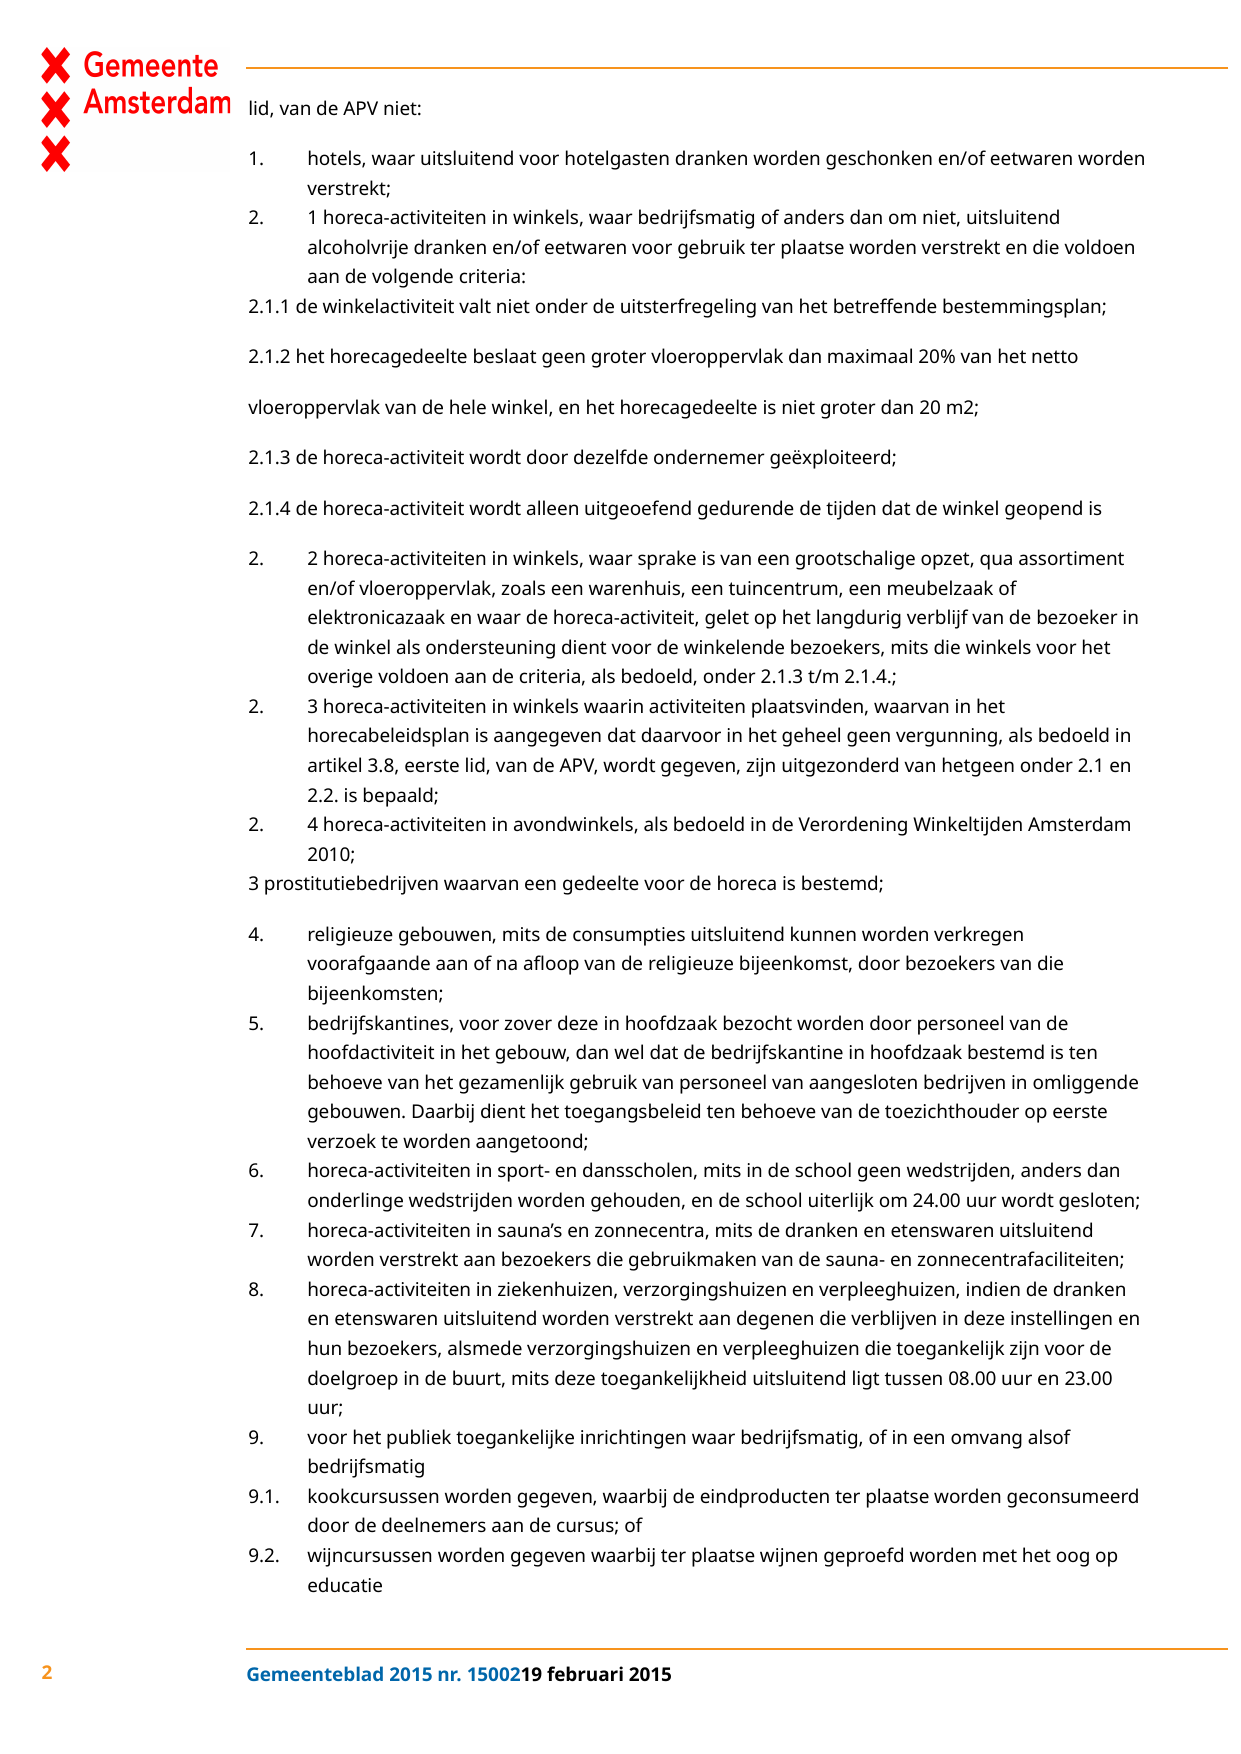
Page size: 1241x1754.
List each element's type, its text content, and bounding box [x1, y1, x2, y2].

picture [41, 47, 231, 172]
list horeca-activiteiten in sport- en dansscholen, mits in de school geen wedstrijden, anders dan onderlinge wedstrijden worden gehouden, en de school uiterlijk om 24.00 uur wordt gesloten; [248, 1158, 1152, 1213]
list 4 horeca-activiteiten in avondwinkels, als bedoeld in de Verordening Winkeltijden Amsterdam 2010; [248, 811, 1152, 867]
text 2.1.4 de horeca-activiteit wordt alleen uitgeoefend gedurende de tijden dat de winkel geopend is [248, 495, 1152, 521]
list horeca-activiteiten in ziekenhuizen, verzorgingshuizen en verpleeghuizen, indien de dranken en etenswaren uitsluitend worden verstrekt aan degenen die verblijven in deze instellingen en hun bezoekers, alsmede verzorgingshuizen en verpleeghuizen die toegankelijk zijn voor de doelgroep in de buurt, mits deze toegankelijkheid uitsluitend ligt tussen 08.00 uur en 23.00 uur; [248, 1276, 1152, 1420]
text vloeroppervlak van de hele winkel, en het horecagedeelte is niet groter dan 20 m2; [248, 394, 1152, 420]
list 3 horeca-activiteiten in winkels waarin activiteiten plaatsvinden, waarvan in het horecabeleidsplan is aangegeven dat daarvoor in het geheel geen vergunning, als bedoeld in artikel 3.8, eerste lid, van de APV, wordt gegeven, zijn uitgezonderd van hetgeen onder 2.1 en 2.2. is bepaald; [248, 693, 1152, 808]
list horeca-activiteiten in sauna’s en zonnecentra, mits de dranken en etenswaren uitsluitend worden verstrekt aan bezoekers die gebruikmaken van de sauna- en zonnecentrafaciliteiten; [248, 1217, 1152, 1272]
list bedrijfskantines, voor zover deze in hoofdzaak bezocht worden door personeel van de hoofdactiviteit in het gebouw, dan wel dat de bedrijfskantine in hoofdzaak bestemd is ten behoeve van het gezamenlijk gebruik van personeel van aangesloten bedrijven in omliggende gebouwen. Daarbij dient het toegangsbeleid ten behoeve van de toezichthouder op eerste verzoek te worden aangetoond; [248, 1010, 1152, 1154]
list kookcursussen worden gegeven, waarbij de eindproducten ter plaatse worden geconsumeerd door de deelnemers aan de cursus; of [248, 1483, 1152, 1538]
list hotels, waar uitsluitend voor hotelgasten dranken worden geschonken en/of eetwaren worden verstrekt; [248, 145, 1152, 201]
list 1 horeca-activiteiten in winkels, waar bedrijfsmatig of anders dan om niet, uitsluitend alcoholvrije dranken en/of eetwaren voor gebruik ter plaatse worden verstrekt en die voldoen aan de volgende criteria: [248, 204, 1152, 289]
text 2.1.2 het horecagedeelte beslaat geen groter vloeroppervlak dan maximaal 20% van het netto [248, 343, 1152, 369]
list wijncursussen worden gegeven waarbij ter plaatse wijnen geproefd worden met het oog op educatie [248, 1542, 1152, 1598]
list 2 horeca-activiteiten in winkels, waar sprake is van een grootschalige opzet, qua assortiment en/of vloeroppervlak, zoals een warenhuis, een tuincentrum, een meubelzaak of elektronicazaak en waar de horeca-activiteit, gelet op het langdurig verblijf van de bezoeker in de winkel als ondersteuning dient voor de winkelende bezoekers, mits die winkels voor het overige voldoen aan de criteria, als bedoeld, onder 2.1.3 t/m 2.1.4.; [248, 545, 1152, 689]
list religieuze gebouwen, mits de consumpties uitsluitend kunnen worden verkregen voorafgaande aan of na afloop van de religieuze bijeenkomst, door bezoekers van die bijeenkomsten; [248, 921, 1152, 1006]
text 2.1.3 de horeca-activiteit wordt door dezelfde ondernemer geëxploiteerd; [248, 444, 1152, 470]
text 3 prostitutiebedrijven waarvan een gedeelte voor de horeca is bestemd; [248, 871, 1152, 896]
text 2.1.1 de winkelactiviteit valt niet onder de uitsterfregeling van het betreffende bestemmingsplan; [248, 293, 1152, 319]
list voor het publiek toegankelijke inrichtingen waar bedrijfsmatig, of in een omvang alsof bedrijfsmatig [248, 1424, 1152, 1479]
text lid, van de APV niet: [248, 95, 1152, 121]
